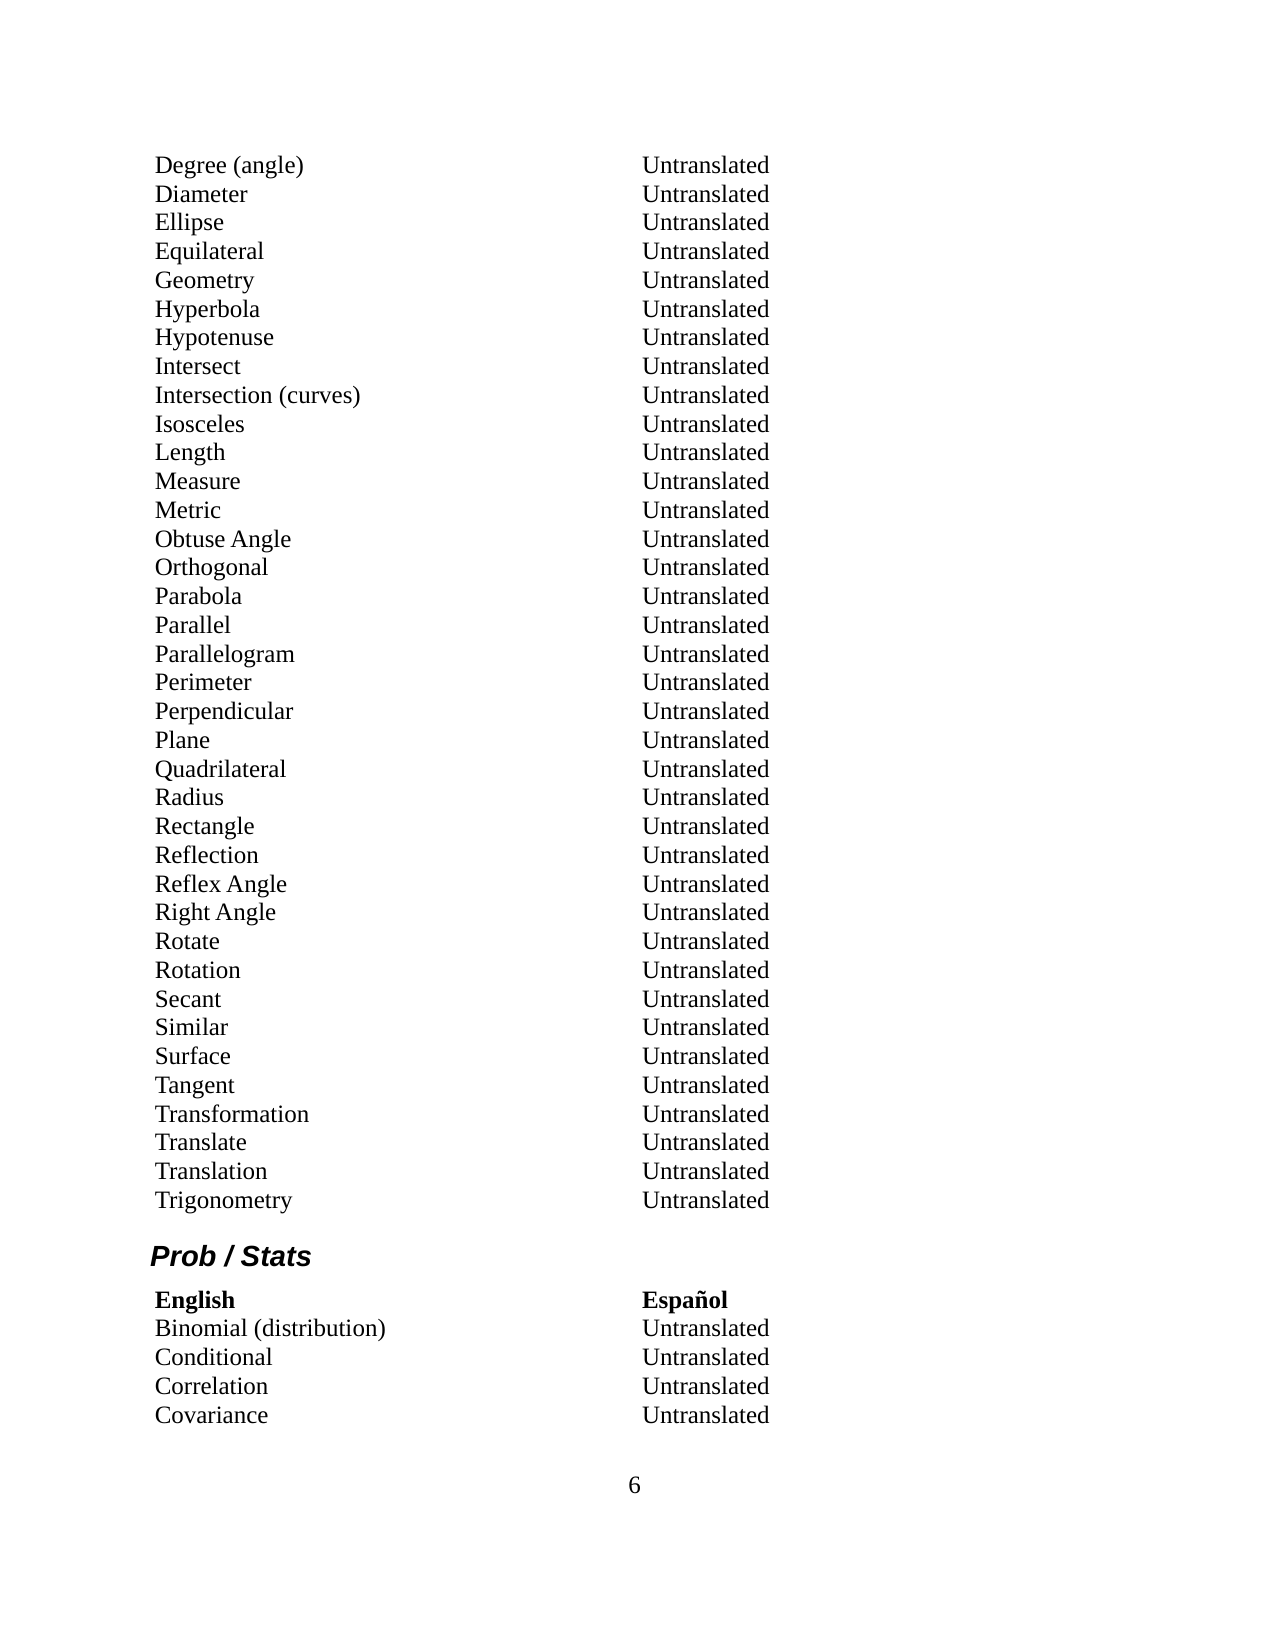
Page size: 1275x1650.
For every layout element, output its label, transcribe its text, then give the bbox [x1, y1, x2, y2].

table_cell Rectangle [150, 811, 637, 840]
table_cell Untranslated [638, 926, 1125, 955]
table_cell Untranslated [638, 639, 1125, 667]
table_cell Ellipse [150, 208, 637, 236]
table_cell Parabola [150, 581, 637, 610]
table_cell Untranslated [638, 553, 1125, 581]
table_cell Hyperbola [150, 294, 637, 322]
table_cell Similar [150, 1013, 637, 1041]
table_cell Untranslated [638, 236, 1125, 265]
table_cell Untranslated [638, 208, 1125, 236]
table_cell Untranslated [638, 668, 1125, 696]
table_cell Untranslated [638, 323, 1125, 351]
table_cell Secant [150, 984, 637, 1012]
table_cell Untranslated [638, 380, 1125, 409]
table_cell Untranslated [638, 725, 1125, 754]
table_cell Untranslated [638, 150, 1125, 179]
table_cell Parallel [150, 610, 637, 639]
table_cell Rotate [150, 926, 637, 955]
table_cell Untranslated [638, 840, 1125, 869]
table_cell Untranslated [638, 783, 1125, 811]
table_cell Untranslated [638, 1013, 1125, 1041]
table_cell Correlation [150, 1371, 637, 1400]
table_cell Untranslated [638, 984, 1125, 1012]
table_cell Untranslated [638, 438, 1125, 466]
table_cell Untranslated [638, 1371, 1125, 1400]
table_cell Untranslated [638, 1314, 1125, 1342]
table_cell Quadrilateral [150, 754, 637, 782]
table_cell Length [150, 438, 637, 466]
table_cell Surface [150, 1041, 637, 1070]
table_cell Translate [150, 1128, 637, 1156]
table_cell Rotation [150, 955, 637, 984]
table_cell Untranslated [638, 696, 1125, 725]
table_cell Orthogonal [150, 553, 637, 581]
table_cell Measure [150, 466, 637, 495]
table_cell Perpendicular [150, 696, 637, 725]
table_cell Plane [150, 725, 637, 754]
table_cell Untranslated [638, 265, 1125, 294]
table_cell Diameter [150, 179, 637, 207]
subtitle Prob / Stats [150, 1239, 1125, 1272]
table_cell Untranslated [638, 1070, 1125, 1099]
table_cell Trigonometry [150, 1185, 637, 1214]
table_cell Equilateral [150, 236, 637, 265]
table_cell Degree (angle) [150, 150, 637, 179]
table_cell Right Angle [150, 898, 637, 926]
table_cell Tangent [150, 1070, 637, 1099]
table_cell Intersection (curves) [150, 380, 637, 409]
table_cell Untranslated [638, 1041, 1125, 1070]
table_cell Untranslated [638, 1128, 1125, 1156]
table_cell Radius [150, 783, 637, 811]
table_cell Untranslated [638, 869, 1125, 897]
table_cell Untranslated [638, 179, 1125, 207]
table_cell Untranslated [638, 610, 1125, 639]
table_cell Metric [150, 495, 637, 524]
table_cell Untranslated [638, 409, 1125, 437]
table_cell Untranslated [638, 524, 1125, 552]
table_cell Intersect [150, 351, 637, 380]
table_cell Untranslated [638, 1400, 1125, 1428]
table_header English [150, 1285, 637, 1313]
table_cell Untranslated [638, 495, 1125, 524]
table_cell Untranslated [638, 466, 1125, 495]
table_cell Conditional [150, 1342, 637, 1371]
table_cell Hypotenuse [150, 323, 637, 351]
table_cell Translation [150, 1156, 637, 1185]
table_cell Untranslated [638, 898, 1125, 926]
table_cell Untranslated [638, 1099, 1125, 1127]
table_cell Untranslated [638, 581, 1125, 610]
table_cell Untranslated [638, 754, 1125, 782]
table_cell Untranslated [638, 1342, 1125, 1371]
table_cell Untranslated [638, 811, 1125, 840]
table_cell Obtuse Angle [150, 524, 637, 552]
table_cell Perimeter [150, 668, 637, 696]
table_cell Reflex Angle [150, 869, 637, 897]
table_cell Binomial (distribution) [150, 1314, 637, 1342]
table_cell Untranslated [638, 294, 1125, 322]
table_cell Covariance [150, 1400, 637, 1428]
table_cell Transformation [150, 1099, 637, 1127]
table_cell Parallelogram [150, 639, 637, 667]
table_cell Untranslated [638, 351, 1125, 380]
table_cell Isosceles [150, 409, 637, 437]
table_cell Untranslated [638, 1185, 1125, 1214]
table_cell Untranslated [638, 955, 1125, 984]
table_cell Untranslated [638, 1156, 1125, 1185]
table_cell Geometry [150, 265, 637, 294]
table_header Español [638, 1285, 1125, 1313]
table_cell Reflection [150, 840, 637, 869]
